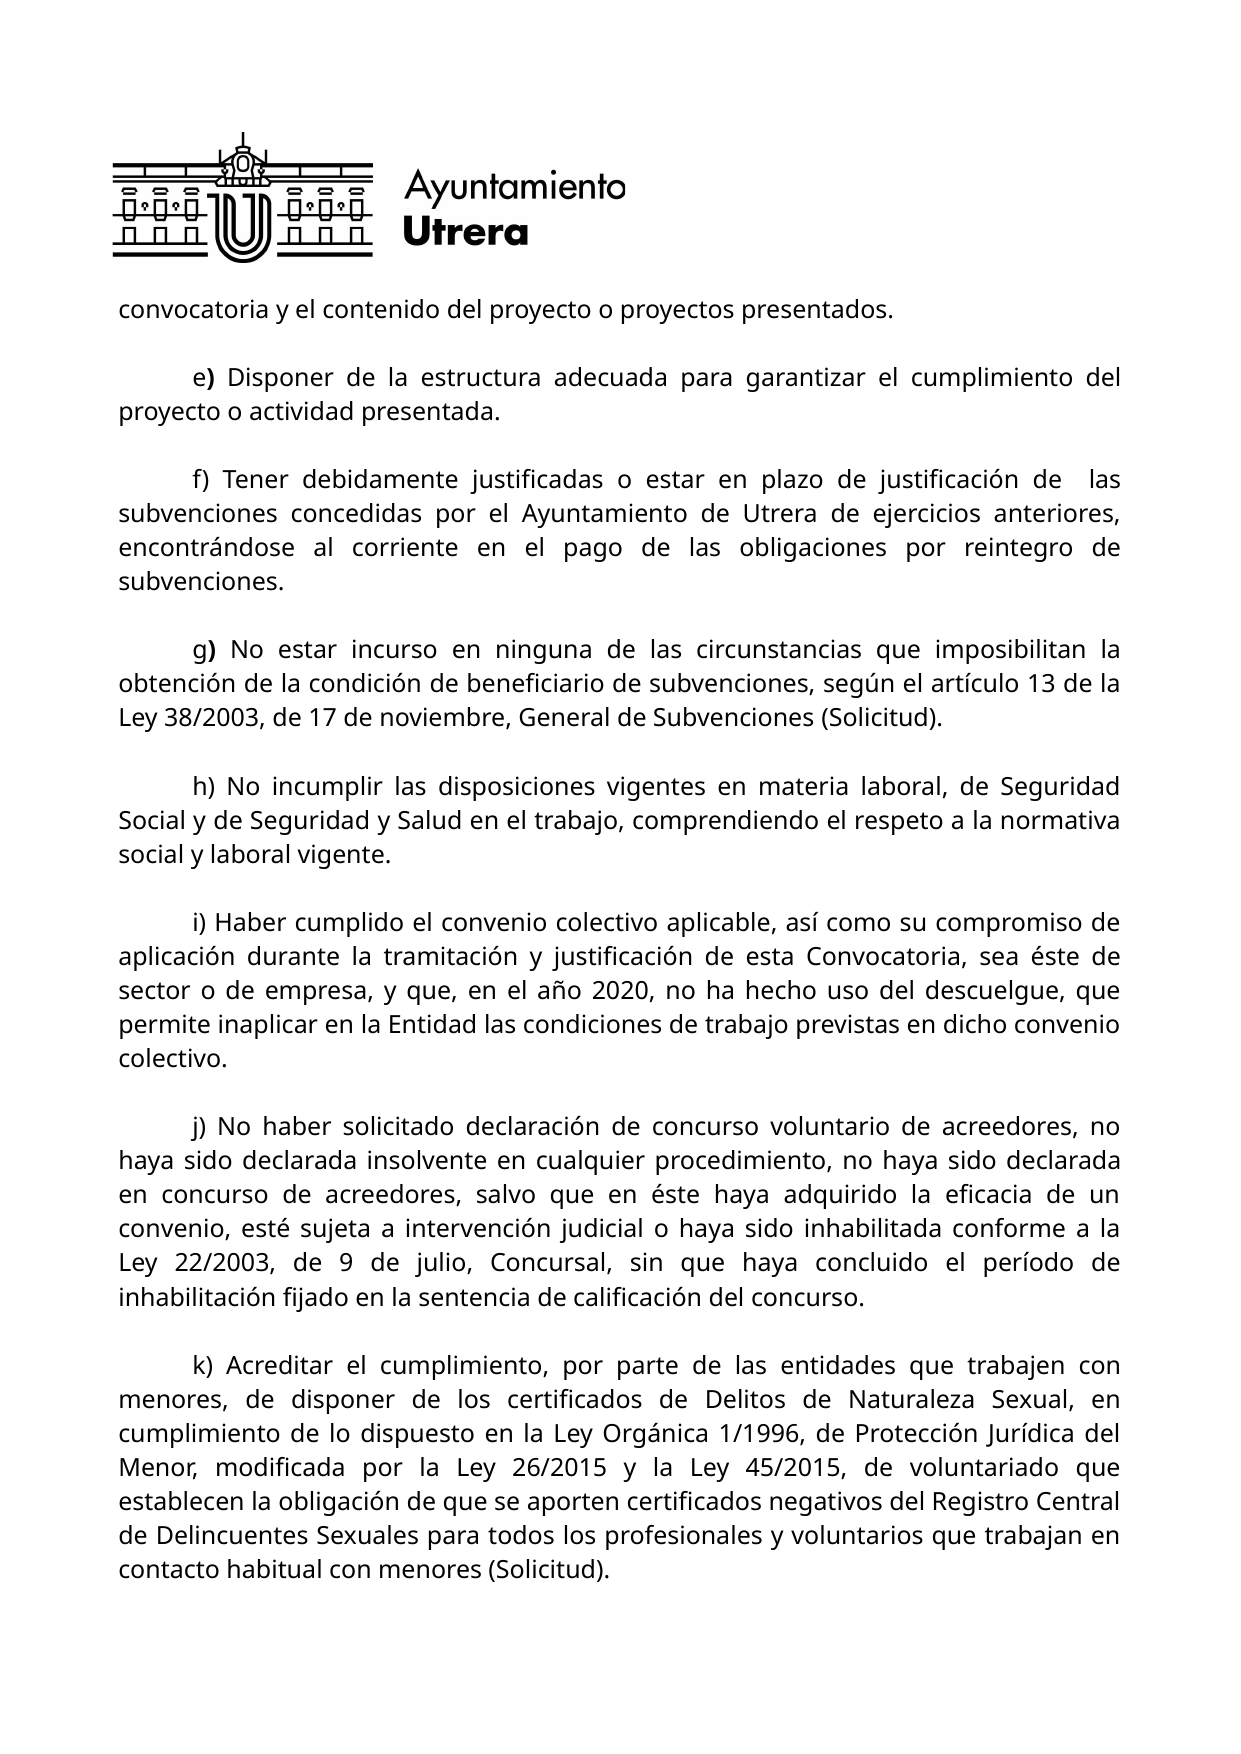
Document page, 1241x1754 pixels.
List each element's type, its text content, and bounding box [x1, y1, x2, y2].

text i) Haber cumplido el convenio colectivo aplicable, así como su compromiso de aplicación durante la tramitación y justificación de esta Convocatoria, sea éste de sector o de empresa, y que, en el año 2020, no ha hecho uso del descuelgue, que permite inaplicar en la Entidad las condiciones de trabajo previstas en dicho convenio colectivo. [118, 904, 1122, 1075]
text convocatoria y el contenido del proyecto o proyectos presentados. [118, 291, 1122, 325]
text j) No haber solicitado declaración de concurso voluntario de acreedores, no haya sido declarada insolvente en cualquier procedimiento, no haya sido declarada en concurso de acreedores, salvo que en éste haya adquirido la eficacia de un convenio, esté sujeta a intervención judicial o haya sido inhabilitada conforme a la Ley 22/2003, de 9 de julio, Concursal, sin que haya concluido el período de inhabilitación fijado en la sentencia de calificación del concurso. [118, 1109, 1122, 1313]
text f) Tener debidamente justificadas o estar en plazo de justificación de las subvenciones concedidas por el Ayuntamiento de Utrera de ejercicios anteriores, encontrándose al corriente en el pago de las obligaciones por reintegro de subvenciones. [118, 462, 1122, 598]
text h) No incumplir las disposiciones vigentes en materia laboral, de Seguridad Social y de Seguridad y Salud en el trabajo, comprendiendo el respeto a la normativa social y laboral vigente. [118, 768, 1122, 870]
text k) Acreditar el cumplimiento, por parte de las entidades que trabajen con menores, de disponer de los certificados de Delitos de Naturaleza Sexual, en cumplimiento de lo dispuesto en la Ley Orgánica 1/1996, de Protección Jurídica del Menor, modificada por la Ley 26/2015 y la Ley 45/2015, de voluntariado que establecen la obligación de que se aporten certificados negativos del Registro Central de Delincuentes Sexuales para todos los profesionales y voluntarios que trabajan en contacto habitual con menores (Solicitud). [118, 1347, 1122, 1586]
text e) Disponer de la estructura adecuada para garantizar el cumplimiento del proyecto o actividad presentada. [118, 359, 1122, 428]
text g) No estar incurso en ninguna de las circunstancias que imposibilitan la obtención de la condición de beneficiario de subvenciones, según el artículo 13 de la Ley 38/2003, de 17 de noviembre, General de Subvenciones (Solicitud). [118, 632, 1122, 734]
picture [112, 132, 625, 263]
